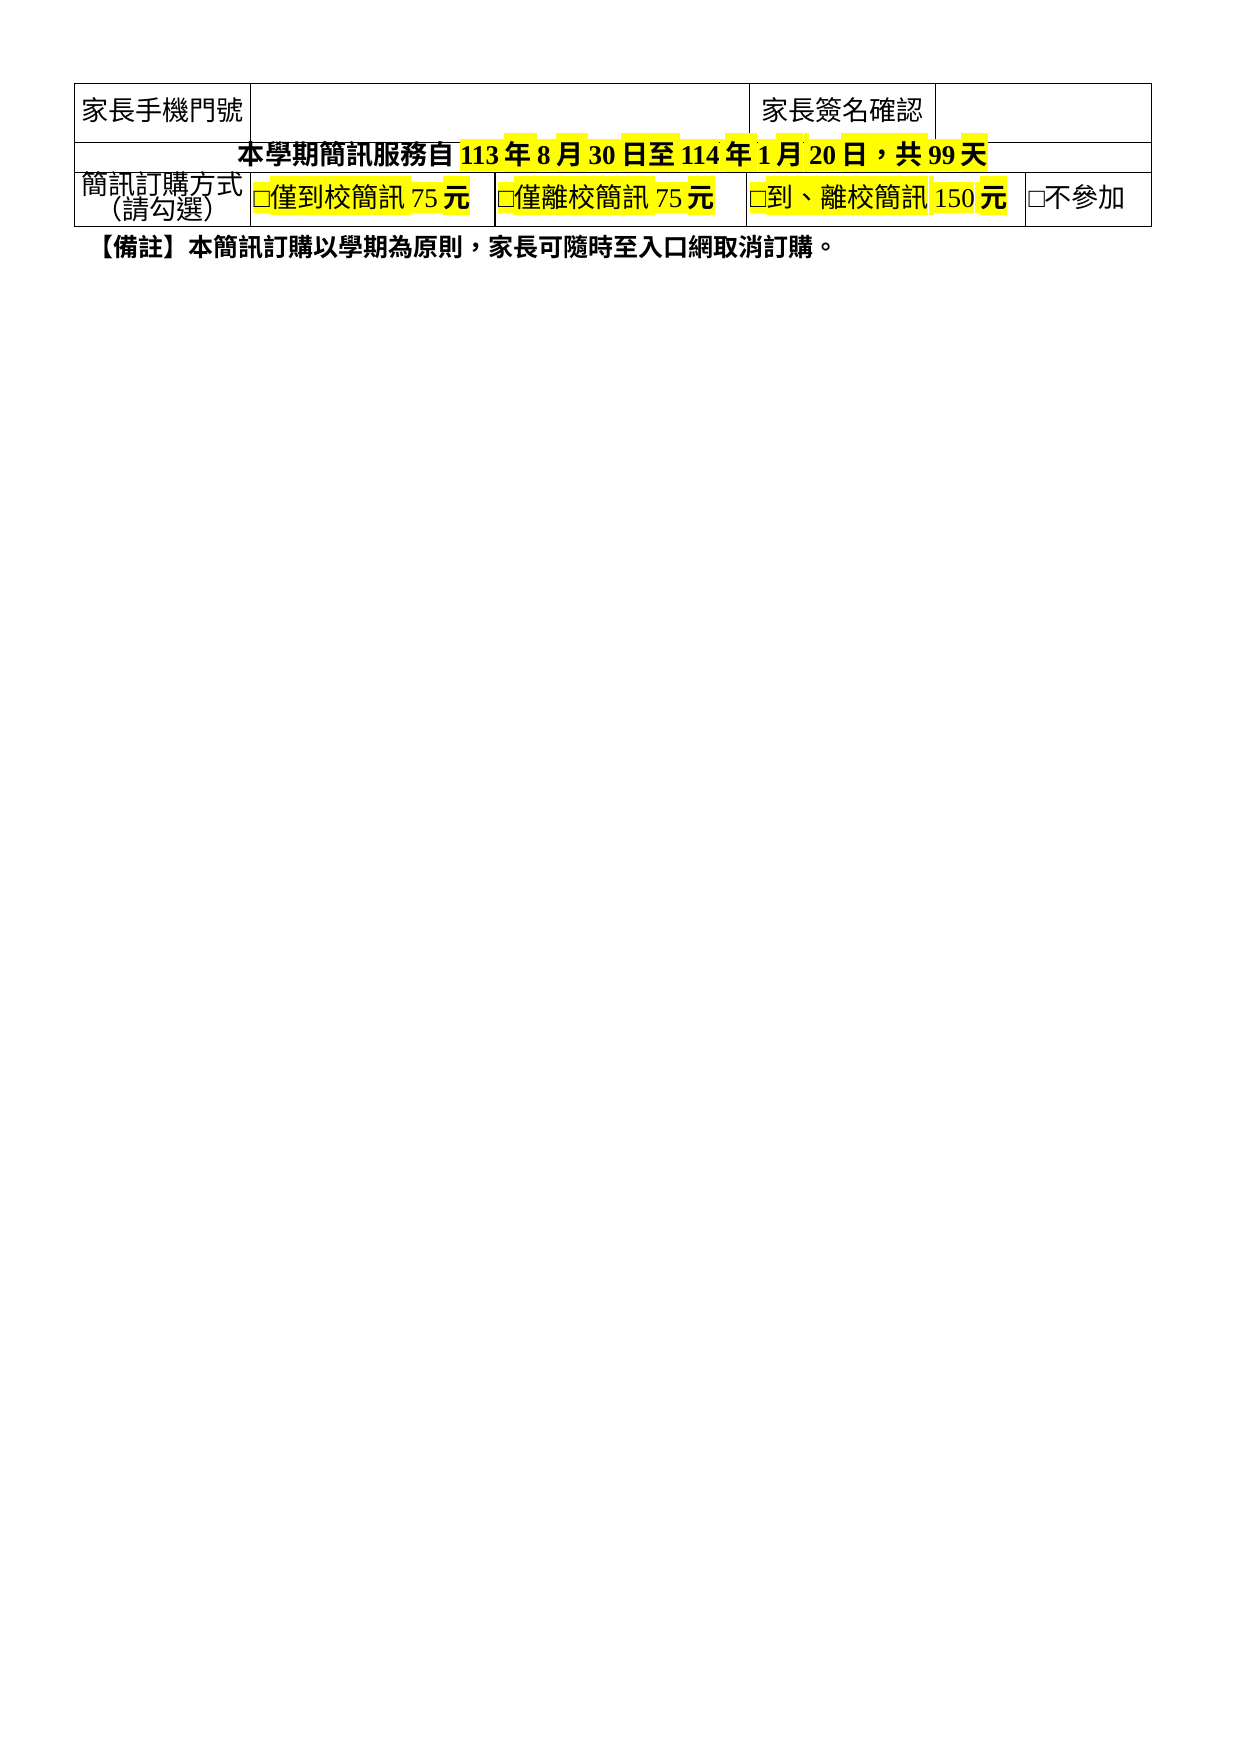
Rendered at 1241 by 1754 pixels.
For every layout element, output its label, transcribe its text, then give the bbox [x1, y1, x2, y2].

table_cell 家長手機門號 [75, 84, 250, 142]
table_cell 本學期簡訊服務自113年8月30日至114年1月20日，共99天 [75, 143, 1151, 172]
table_cell □僅離校簡訊75元 [496, 173, 746, 226]
table_cell 家長簽名確認 [750, 84, 935, 142]
table_cell □不參加 [1026, 173, 1151, 226]
table_cell 簡訊訂購方式 （請勾選） [75, 173, 250, 226]
table_cell [936, 84, 1151, 142]
text 【備註】本簡訊訂購以學期為原則，家長可隨時至入口網取消訂購。 [89, 227, 1152, 263]
table_cell □到、離校簡訊150元 [747, 173, 1025, 226]
table_cell □僅到校簡訊75元 [251, 173, 494, 226]
table_cell [251, 84, 749, 142]
